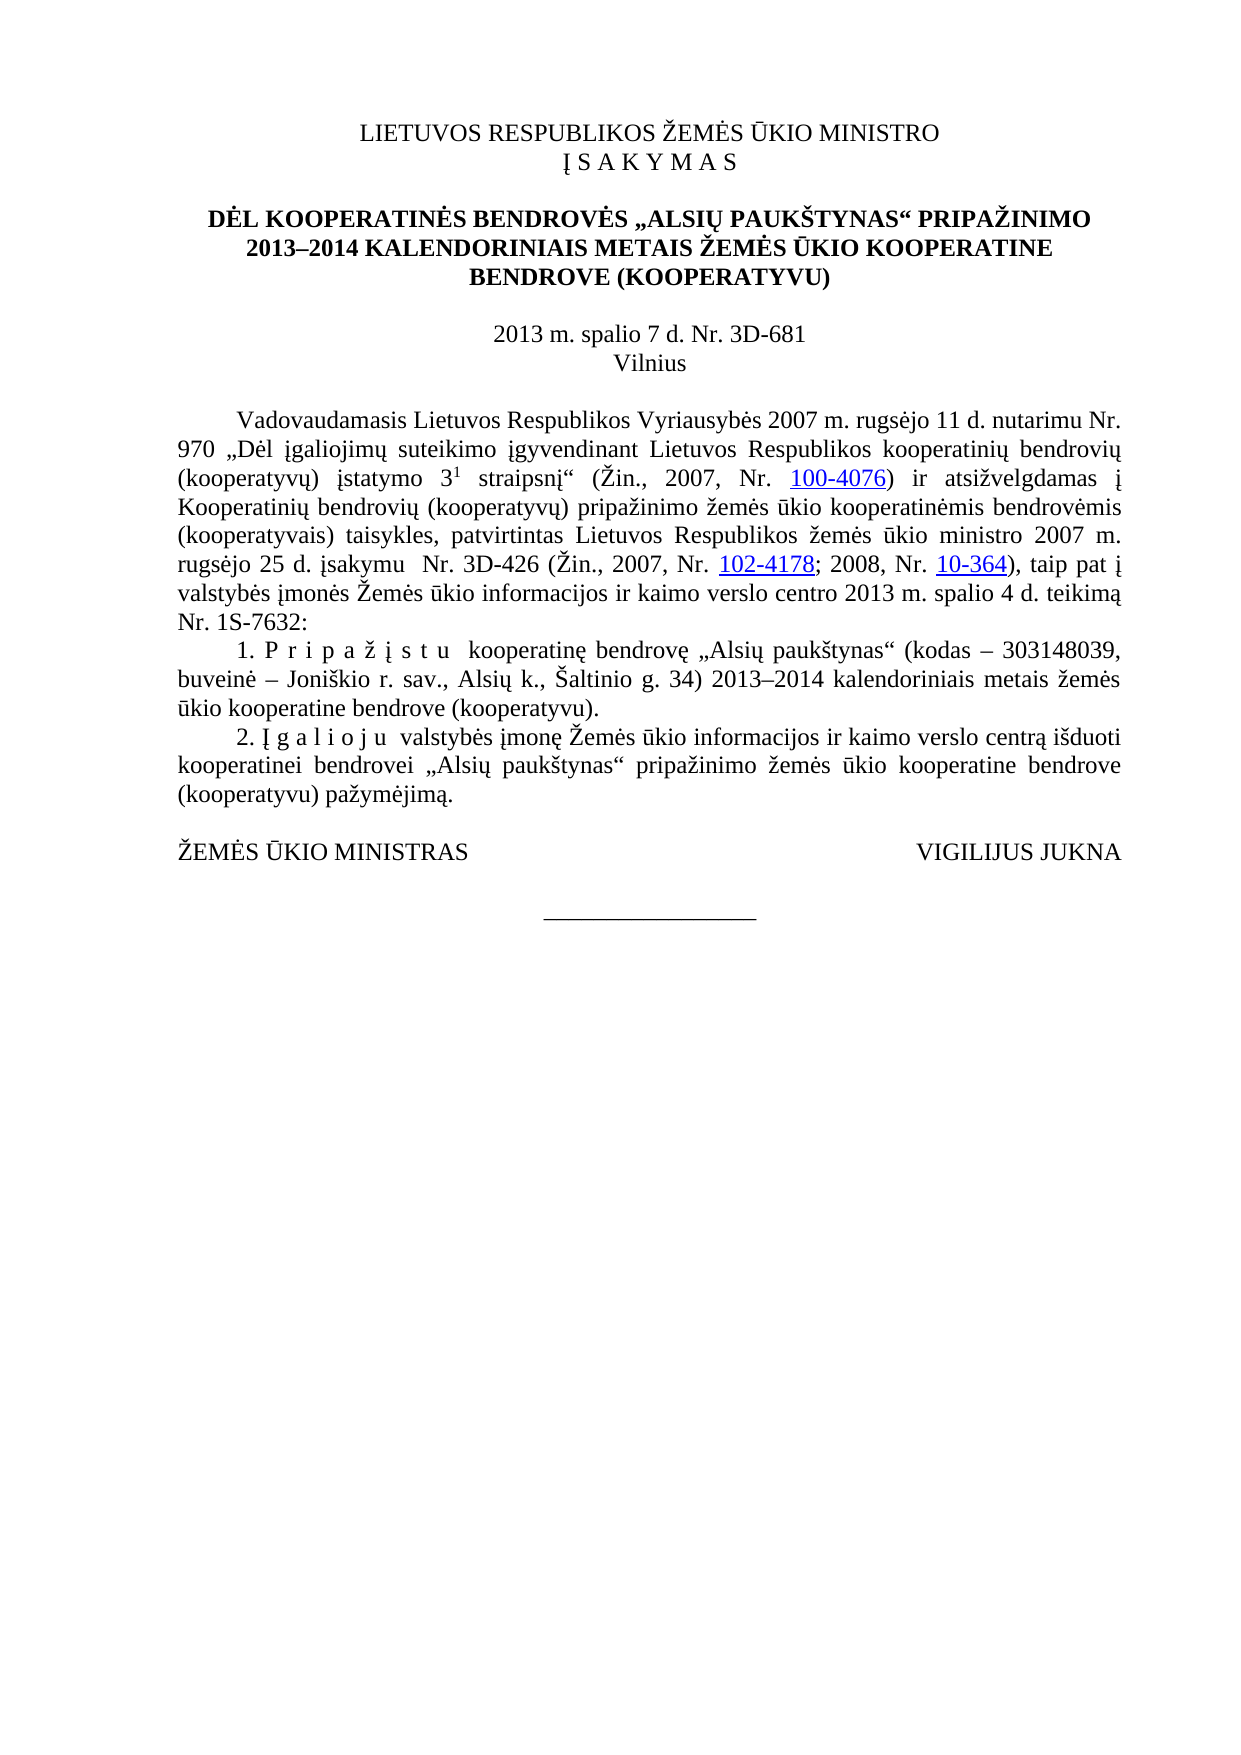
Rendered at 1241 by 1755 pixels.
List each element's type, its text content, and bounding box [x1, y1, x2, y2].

text Vilnius [177, 348, 1122, 377]
text 1. P r i p a ž į s t u kooperatinę bendrovę „Alsių paukštynas“ (kodas – 303148039, buveinė – Joniškio r. sav., Alsių k., Šaltinio g. 34) 2013–2014 kalendoriniais metais žemės ūkio kooperatine bendrove (kooperatyvu). [177, 636, 1122, 722]
text LIETUVOS RESPUBLIKOS ŽEMĖS ŪKIO MINISTRO [177, 118, 1122, 147]
text Į S A K Y M A S [177, 147, 1122, 176]
text Vadovaudamasis Lietuvos Respublikos Vyriausybės 2007 m. rugsėjo 11 d. nutarimu Nr. 970 „Dėl įgaliojimų suteikimo įgyvendinant Lietuvos Respublikos kooperatinių bendrovių (kooperatyvų) įstatymo 31 straipsnį“ (Žin., 2007, Nr. 100-4076) ir atsižvelgdamas į Kooperatinių bendrovių (kooperatyvų) pripažinimo žemės ūkio kooperatinėmis bendrovėmis (kooperatyvais) taisykles, patvirtintas Lietuvos Respublikos žemės ūkio ministro 2007 m. rugsėjo 25 d. įsakymu Nr. 3D-426 (Žin., 2007, Nr. 102-4178; 2008, Nr. 10-364), taip pat į valstybės įmonės Žemės ūkio informacijos ir kaimo verslo centro 2013 m. spalio 4 d. teikimą Nr. 1S-7632: [177, 406, 1122, 636]
text 2. Į g a l i o j u valstybės įmonę Žemės ūkio informacijos ir kaimo verslo centrą išduoti kooperatinei bendrovei „Alsių paukštynas“ pripažinimo žemės ūkio kooperatine bendrove (kooperatyvu) pažymėjimą. [177, 722, 1122, 808]
text 2013 m. spalio 7 d. Nr. 3D-681 [177, 319, 1122, 348]
text _________________ [177, 894, 1122, 923]
text Žemės ūkio ministras Vigilijus Jukna [177, 837, 1122, 866]
text DĖL KOOPERATINĖS BENDROVĖS „ALSIŲ PAUKŠTYNAS“ PRIPAŽINIMO 2013–2014 KALENDORINIAIS METAIS ŽEMĖS ŪKIO KOOPERATINE BENDROVE (KOOPERATYVU) [177, 204, 1122, 291]
